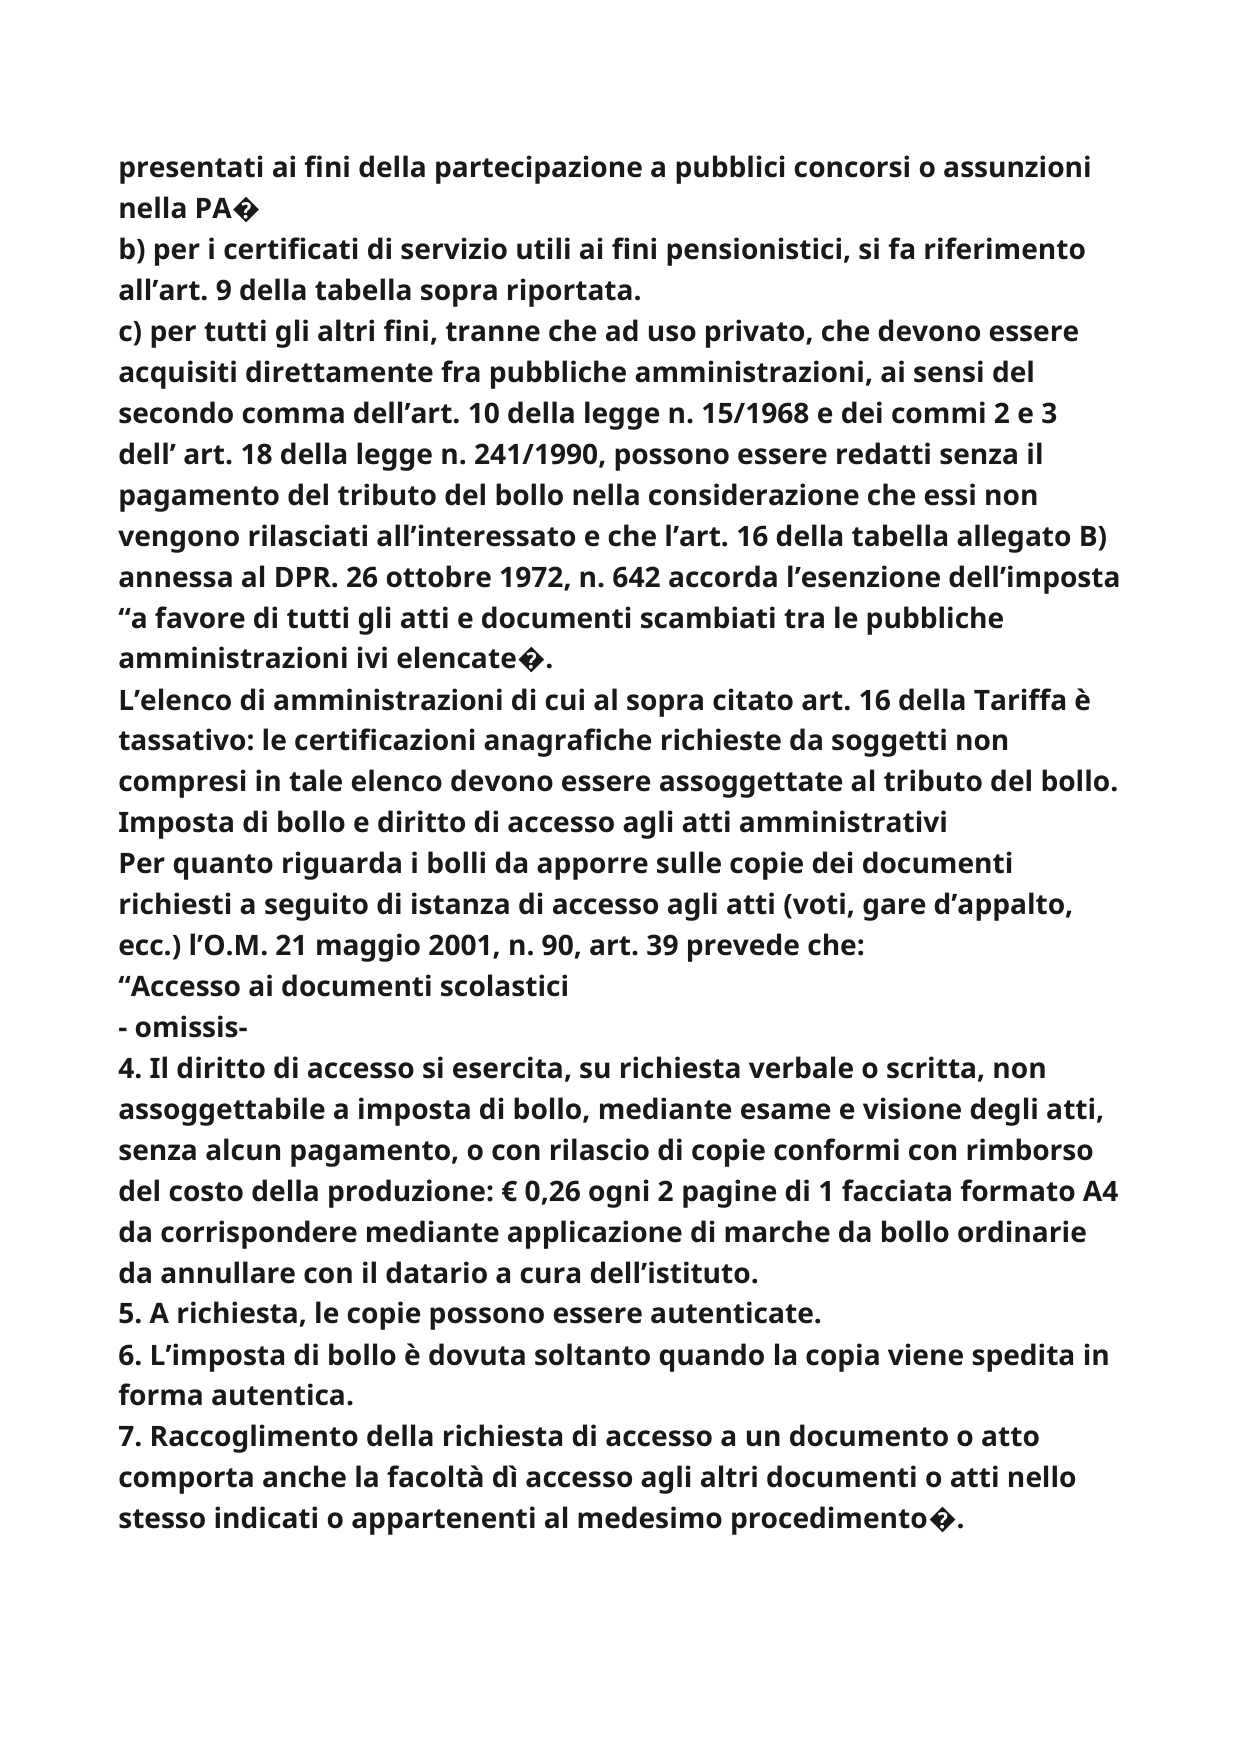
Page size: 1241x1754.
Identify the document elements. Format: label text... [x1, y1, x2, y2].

text presentati ai fini della partecipazione a pubblici concorsi o assunzioni nella PA� b) per i certificati di servizio utili ai fini pensionistici, si fa riferimento all’art. 9 della tabella sopra riportata. c) per tutti gli altri fini, tranne che ad uso privato, che devono essere acquisiti direttamente fra pubbliche amministrazioni, ai sensi del secondo comma dell’art. 10 della legge n. 15/1968 e dei commi 2 e 3 dell’ art. 18 della legge n. 241/1990, possono essere redatti senza il pagamento del tributo del bollo nella considerazione che essi non vengono rilasciati all’interessato e che l’art. 16 della tabella allegato B) annessa al DPR. 26 ottobre 1972, n. 642 accorda l’esenzione dell’imposta “a favore di tutti gli atti e documenti scambiati tra le pubbliche amministrazioni ivi elencate�. L’elenco di amministrazioni di cui al sopra citato art. 16 della Tariffa è tassativo: le certificazioni anagrafiche richieste da soggetti non compresi in tale elenco devono essere assoggettate al tributo del bollo. Imposta di bollo e diritto di accesso agli atti amministrativi Per quanto riguarda i bolli da apporre sulle copie dei documenti richiesti a seguito di istanza di accesso agli atti (voti, gare d’appalto, ecc.) l’O.M. 21 maggio 2001, n. 90, art. 39 prevede che: “Accesso ai documenti scolastici - omissis- 4. Il diritto di accesso si esercita, su richiesta verbale o scritta, non assoggettabile a imposta di bollo, mediante esame e visione degli atti, senza alcun pagamento, o con rilascio di copie conformi con rimborso del costo della produzione: € 0,26 ogni 2 pagine di 1 facciata formato A4 da corrispondere mediante applicazione di marche da bollo ordinarie da annullare con il datario a cura dell’istituto. 5. A richiesta, le copie possono essere autenticate. 6. L’imposta di bollo è dovuta soltanto quando la copia viene spedita in forma autentica. 7. Raccoglimento della richiesta di accesso a un documento o atto comporta anche la facoltà dì accesso agli altri documenti o atti nello stesso indicati o appartenenti al medesimo procedimento�. [118, 148, 1122, 1537]
